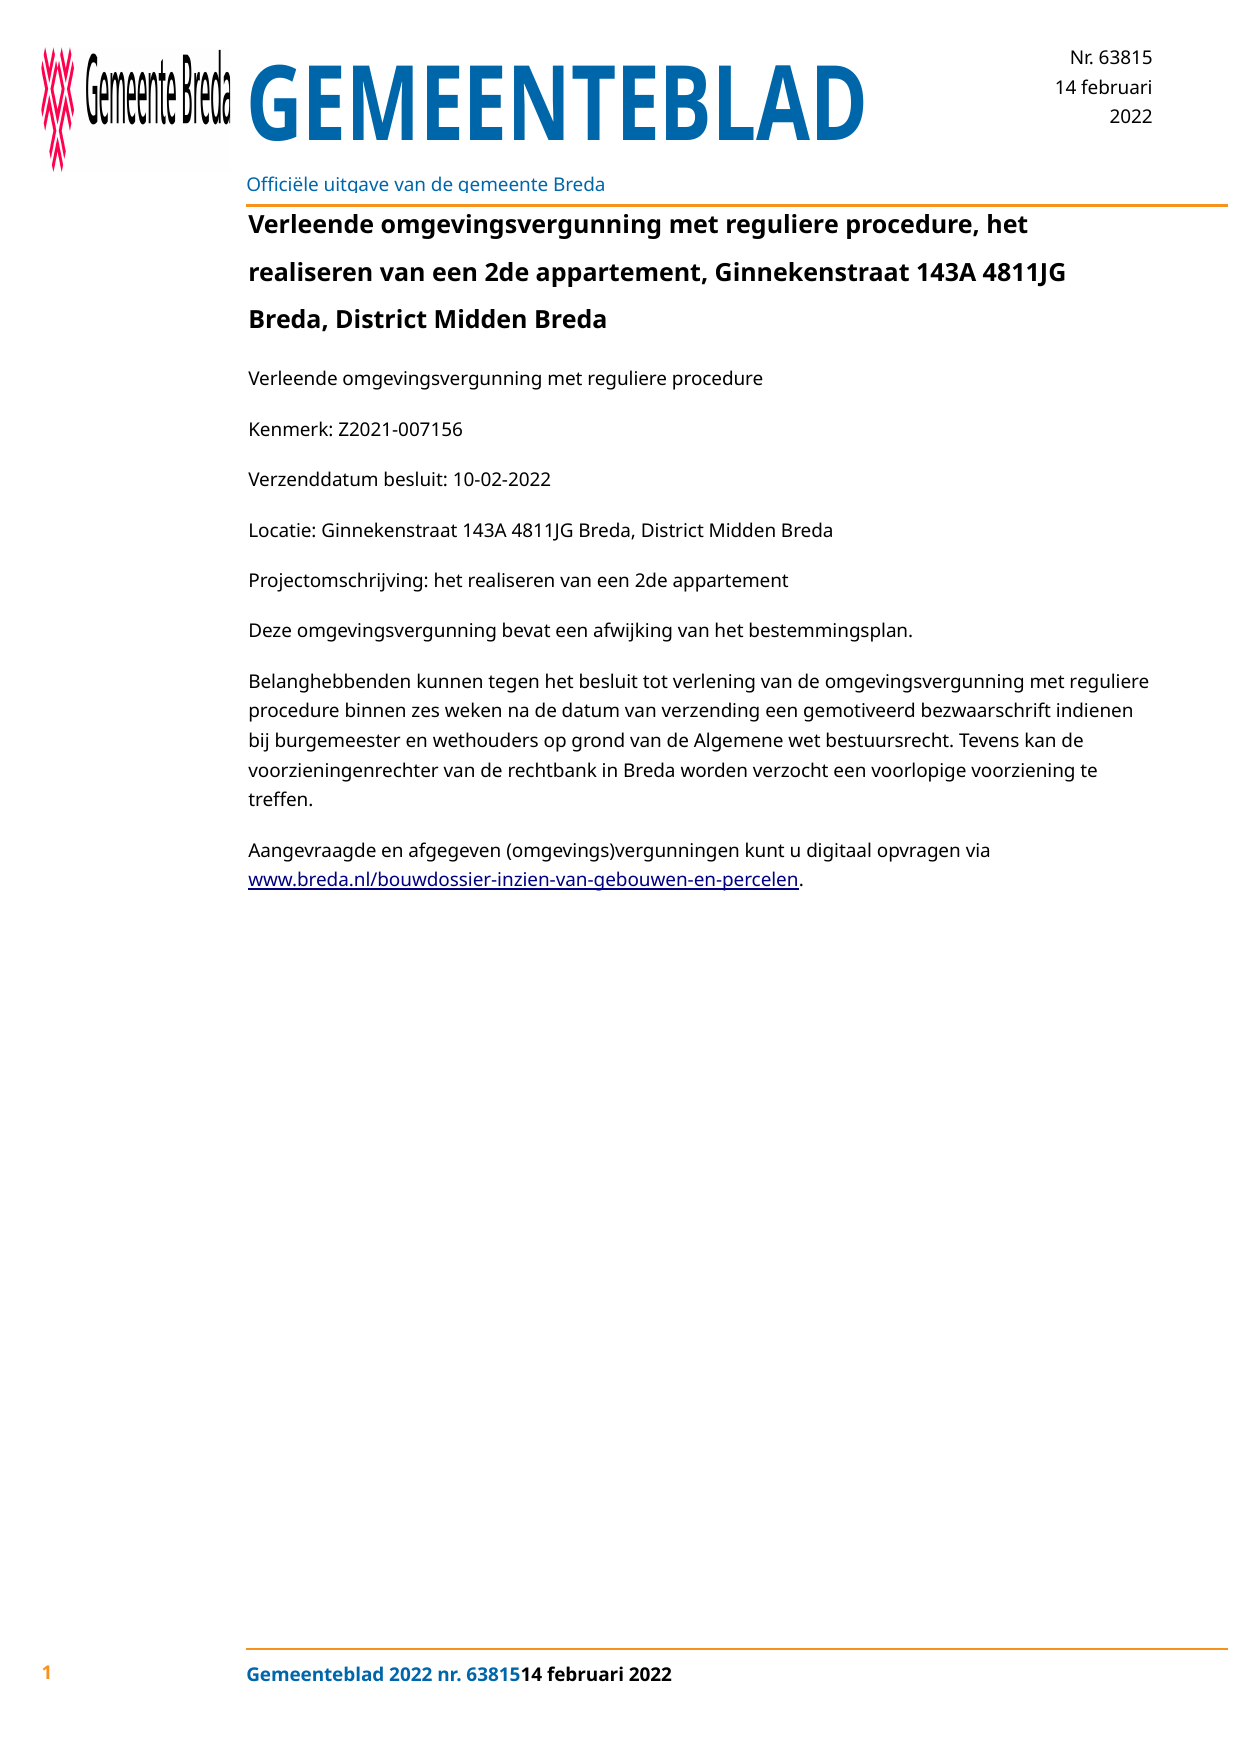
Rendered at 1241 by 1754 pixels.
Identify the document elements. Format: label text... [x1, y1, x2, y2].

text Projectomschrijving: het realiseren van een 2de appartement [248, 567, 1152, 593]
text Deze omgevingsvergunning bevat een afwijking van het bestemmingsplan. [248, 618, 1152, 643]
text Aangevraagde en afgegeven (omgevings)vergunningen kunt u digitaal opvragen via www.breda.nl/bouwdossier-inzien-van-gebouwen-en-percelen. [248, 837, 1152, 892]
picture [41, 47, 231, 172]
text Locatie: Ginnekenstraat 143A 4811JG Breda, District Midden Breda [248, 517, 1152, 542]
text Verleende omgevingsvergunning met reguliere procedure, het realiseren van een 2de appartement, Ginnekenstraat 143A 4811JG Breda, District Midden Breda [248, 207, 1152, 336]
text Verleende omgevingsvergunning met reguliere procedure [248, 366, 1152, 391]
text Kenmerk: Z2021-007156 [248, 416, 1152, 442]
text Verzenddatum besluit: 10-02-2022 [248, 466, 1152, 492]
text Belanghebbenden kunnen tegen het besluit tot verlening van de omgevingsvergunning met reguliere procedure binnen zes weken na de datum van verzending een gemotiveerd bezwaarschrift indienen bij burgemeester en wethouders op grond van de Algemene wet bestuursrecht. Tevens kan de voorzieningenrechter van de rechtbank in Breda worden verzocht een voorlopige voorziening te treffen. [248, 668, 1152, 812]
